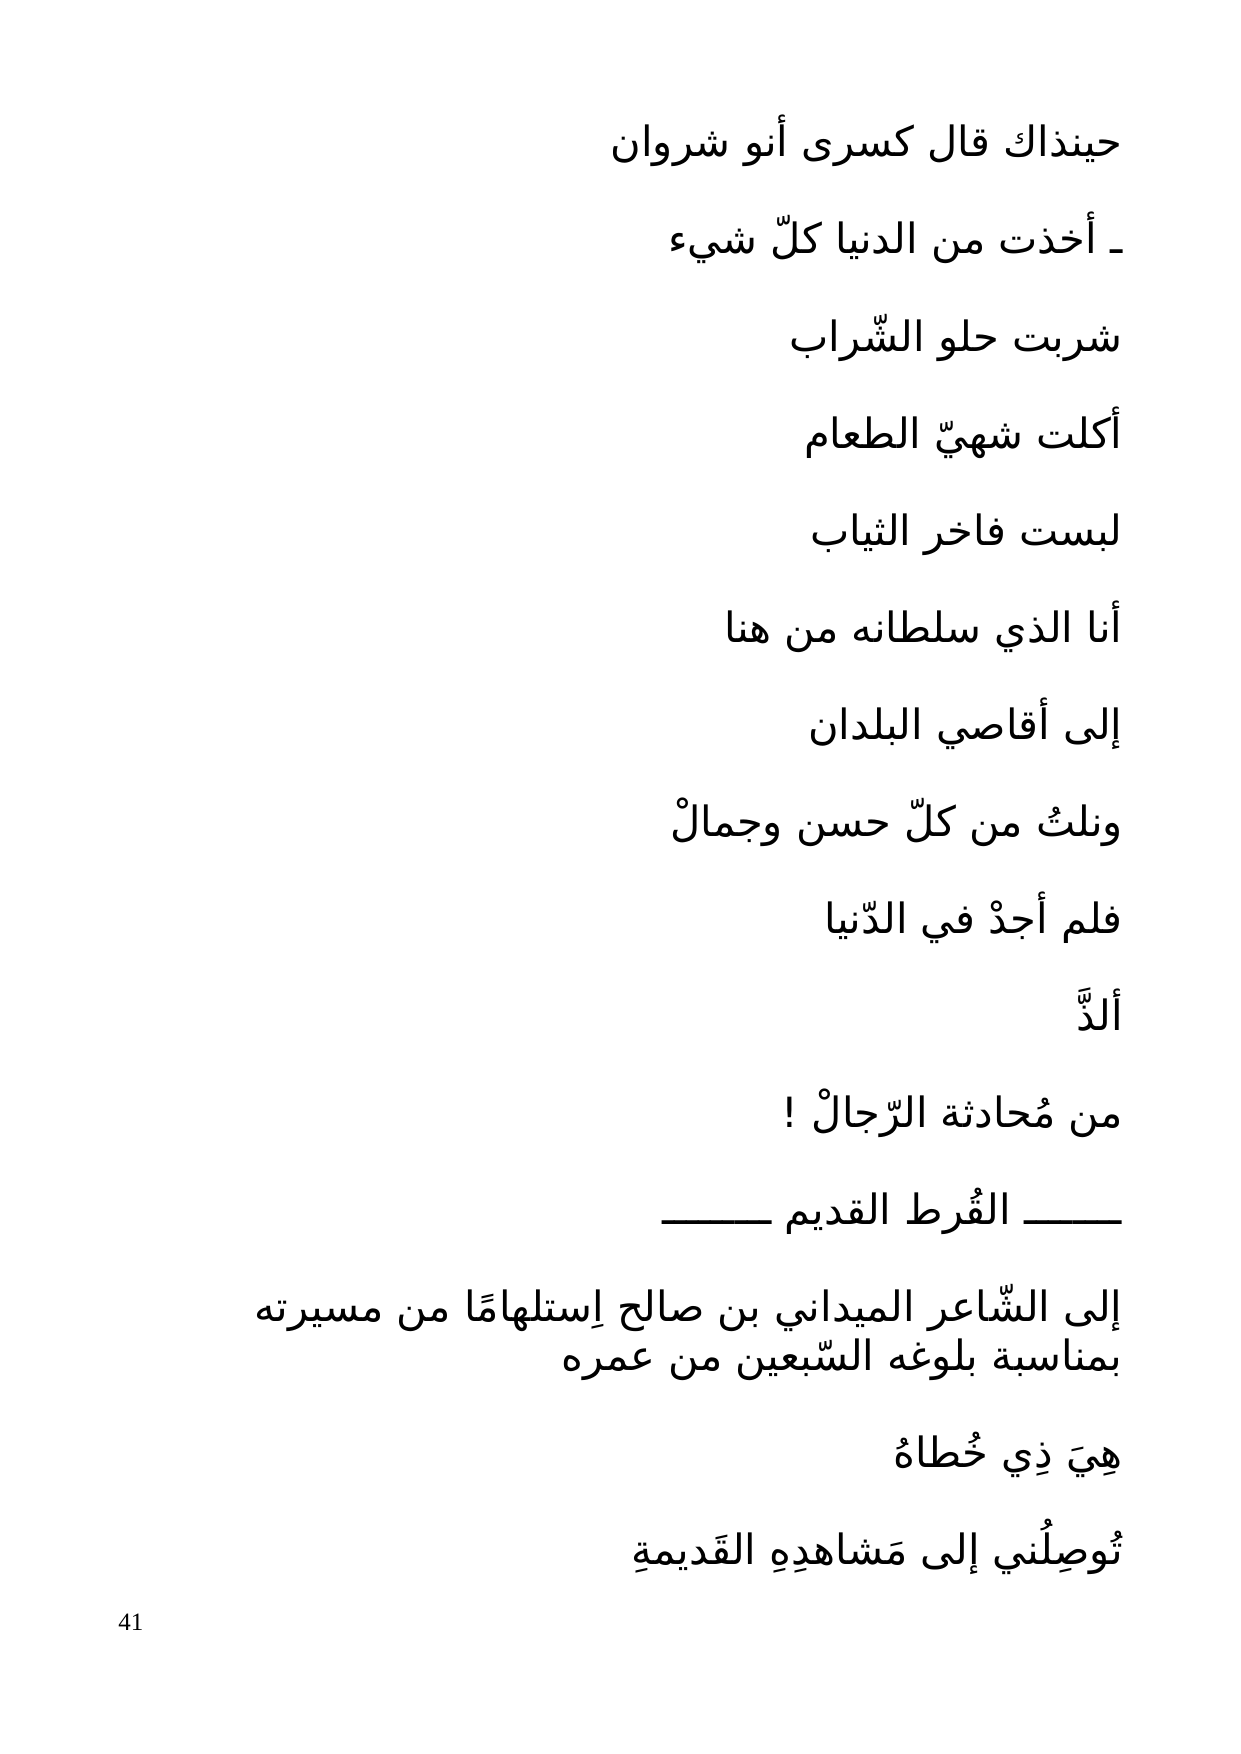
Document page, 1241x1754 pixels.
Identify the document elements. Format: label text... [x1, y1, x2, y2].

text ـ أخذت من الدنيا كلّ شيء [118, 215, 1122, 264]
text حينذاك قال كسرى أنو شروان [118, 118, 1122, 167]
text أنا الذي سلطانه من هنا [118, 603, 1122, 652]
text فلم أجدْ في الدّنيا [118, 895, 1122, 943]
text هِيَ ذِي خُطاهُ [118, 1429, 1122, 1477]
text ــــــــ القُرط القديم ـــــــــ [118, 1186, 1122, 1234]
text أكلت شهيّ الطعام [118, 409, 1122, 458]
text ألذَّ [118, 992, 1122, 1040]
text ! من مُحادثة الرّجالْ [118, 1089, 1122, 1137]
text لبست فاخر الثياب [118, 506, 1122, 555]
text شربت حلو الشّراب [118, 312, 1122, 361]
text إلى أقاصي البلدان [118, 701, 1122, 749]
text إلى الشّاعر الميداني بن صالح اِستلهامًا من مسيرته بمناسبة بلوغه السّبعين من عمره [118, 1283, 1122, 1380]
text ونلتُ من كلّ حسن وجمالْ [118, 798, 1122, 846]
text تُوصِلُني إلى مَشاهدِهِ القَديمةِ [118, 1526, 1122, 1574]
